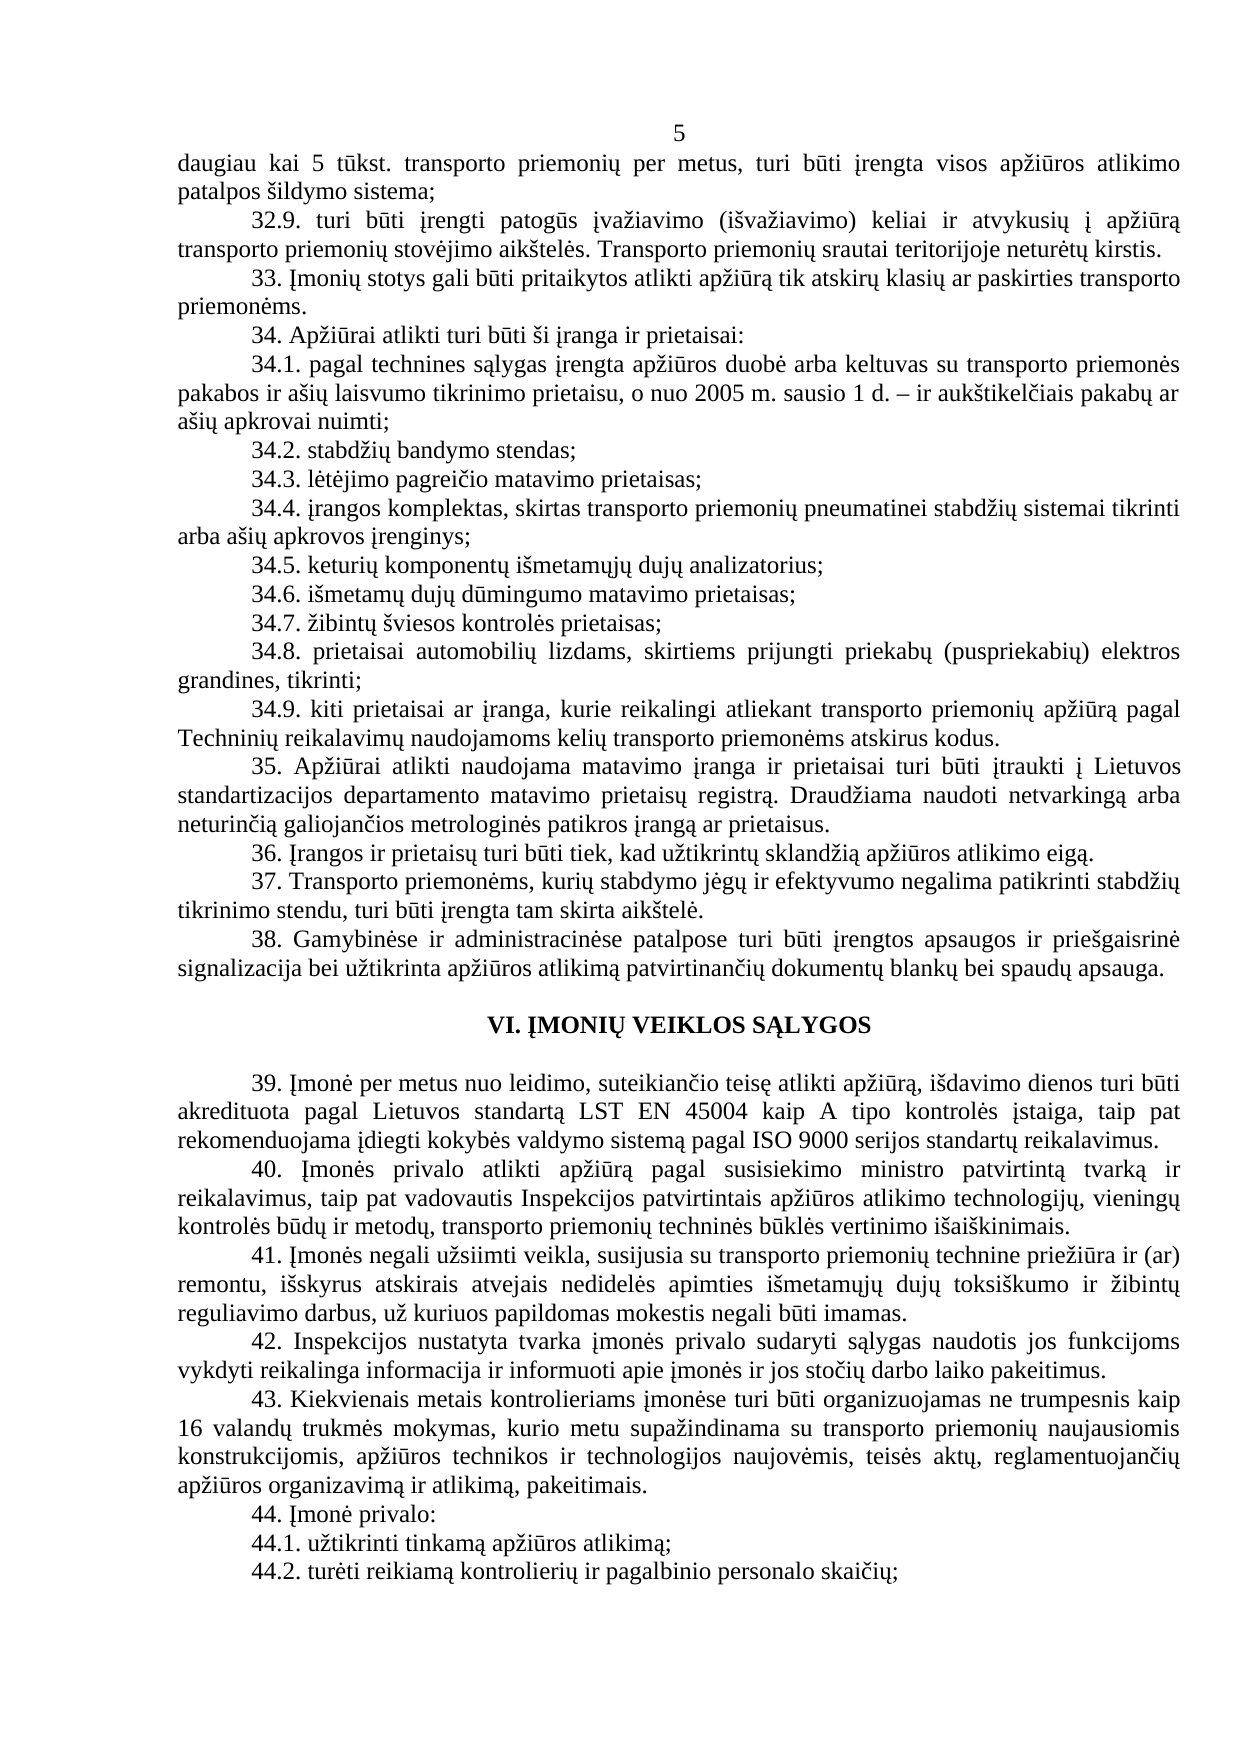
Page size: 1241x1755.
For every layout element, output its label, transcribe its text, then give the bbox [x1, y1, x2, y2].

text 34.4. įrangos komplektas, skirtas transporto priemonių pneumatinei stabdžių sistemai tikrinti arba ašių apkrovos įrenginys; [177, 493, 1181, 550]
text 37. Transporto priemonėms, kurių stabdymo jėgų ir efektyvumo negalima patikrinti stabdžių tikrinimo stendu, turi būti įrengta tam skirta aikštelė. [177, 866, 1181, 924]
text 34. Apžiūrai atlikti turi būti ši įranga ir prietaisai: [177, 320, 1181, 349]
text 42. Inspekcijos nustatyta tvarka įmonės privalo sudaryti sąlygas naudotis jos funkcijoms vykdyti reikalinga informacija ir informuoti apie įmonės ir jos stočių darbo laiko pakeitimus. [177, 1326, 1181, 1384]
text 34.3. lėtėjimo pagreičio matavimo prietaisas; [177, 464, 1181, 493]
text 34.1. pagal technines sąlygas įrengta apžiūros duobė arba keltuvas su transporto priemonės pakabos ir ašių laisvumo tikrinimo prietaisu, o nuo 2005 m. sausio 1 d. – ir aukštikelčiais pakabų ar ašių apkrovai nuimti; [177, 349, 1181, 435]
text 34.9. kiti prietaisai ar įranga, kurie reikalingi atliekant transporto priemonių apžiūrą pagal Techninių reikalavimų naudojamoms kelių transporto priemonėms atskirus kodus. [177, 694, 1181, 751]
text 34.2. stabdžių bandymo stendas; [177, 435, 1181, 464]
text 34.5. keturių komponentų išmetamųjų dujų analizatorius; [177, 550, 1181, 579]
text 40. Įmonės privalo atlikti apžiūrą pagal susisiekimo ministro patvirtintą tvarką ir reikalavimus, taip pat vadovautis Inspekcijos patvirtintais apžiūros atlikimo technologijų, vieningų kontrolės būdų ir metodų, transporto priemonių techninės būklės vertinimo išaiškinimais. [177, 1154, 1181, 1240]
text 38. Gamybinėse ir administracinėse patalpose turi būti įrengtos apsaugos ir priešgaisrinė signalizacija bei užtikrinta apžiūros atlikimą patvirtinančių dokumentų blankų bei spaudų apsauga. [177, 924, 1181, 981]
text 44.1. užtikrinti tinkamą apžiūros atlikimą; [177, 1528, 1181, 1556]
text 43. Kiekvienais metais kontrolieriams įmonėse turi būti organizuojamas ne trumpesnis kaip 16 valandų trukmės mokymas, kurio metu supažindinama su transporto priemonių naujausiomis konstrukcijomis, apžiūros technikos ir technologijos naujovėmis, teisės aktų, reglamentuojančių apžiūros organizavimą ir atlikimą, pakeitimais. [177, 1384, 1181, 1499]
text 44. Įmonė privalo: [177, 1499, 1181, 1528]
text 34.6. išmetamų dujų dūmingumo matavimo prietaisas; [177, 579, 1181, 608]
text VI. ĮMONIŲ VEIKLOS SĄLYGOS [177, 1010, 1181, 1039]
text 34.8. prietaisai automobilių lizdams, skirtiems prijungti priekabų (puspriekabių) elektros grandines, tikrinti; [177, 636, 1181, 694]
text 39. Įmonė per metus nuo leidimo, suteikiančio teisę atlikti apžiūrą, išdavimo dienos turi būti akredituota pagal Lietuvos standartą LST EN 45004 kaip A tipo kontrolės įstaiga, taip pat rekomenduojama įdiegti kokybės valdymo sistemą pagal ISO 9000 serijos standartų reikalavimus. [177, 1068, 1181, 1154]
text 34.7. žibintų šviesos kontrolės prietaisas; [177, 608, 1181, 636]
text daugiau kai 5 tūkst. transporto priemonių per metus, turi būti įrengta visos apžiūros atlikimo patalpos šildymo sistema; [177, 148, 1181, 205]
text 44.2. turėti reikiamą kontrolierių ir pagalbinio personalo skaičių; [177, 1556, 1181, 1585]
text 32.9. turi būti įrengti patogūs įvažiavimo (išvažiavimo) keliai ir atvykusių į apžiūrą transporto priemonių stovėjimo aikštelės. Transporto priemonių srautai teritorijoje neturėtų kirstis. [177, 205, 1181, 263]
text 33. Įmonių stotys gali būti pritaikytos atlikti apžiūrą tik atskirų klasių ar paskirties transporto priemonėms. [177, 263, 1181, 320]
text 41. Įmonės negali užsiimti veikla, susijusia su transporto priemonių technine priežiūra ir (ar) remontu, išskyrus atskirais atvejais nedidelės apimties išmetamųjų dujų toksiškumo ir žibintų reguliavimo darbus, už kuriuos papildomas mokestis negali būti imamas. [177, 1240, 1181, 1326]
text 36. Įrangos ir prietaisų turi būti tiek, kad užtikrintų sklandžią apžiūros atlikimo eigą. [177, 838, 1181, 866]
text 35. Apžiūrai atlikti naudojama matavimo įranga ir prietaisai turi būti įtraukti į Lietuvos standartizacijos departamento matavimo prietaisų registrą. Draudžiama naudoti netvarkingą arba neturinčią galiojančios metrologinės patikros įrangą ar prietaisus. [177, 751, 1181, 838]
